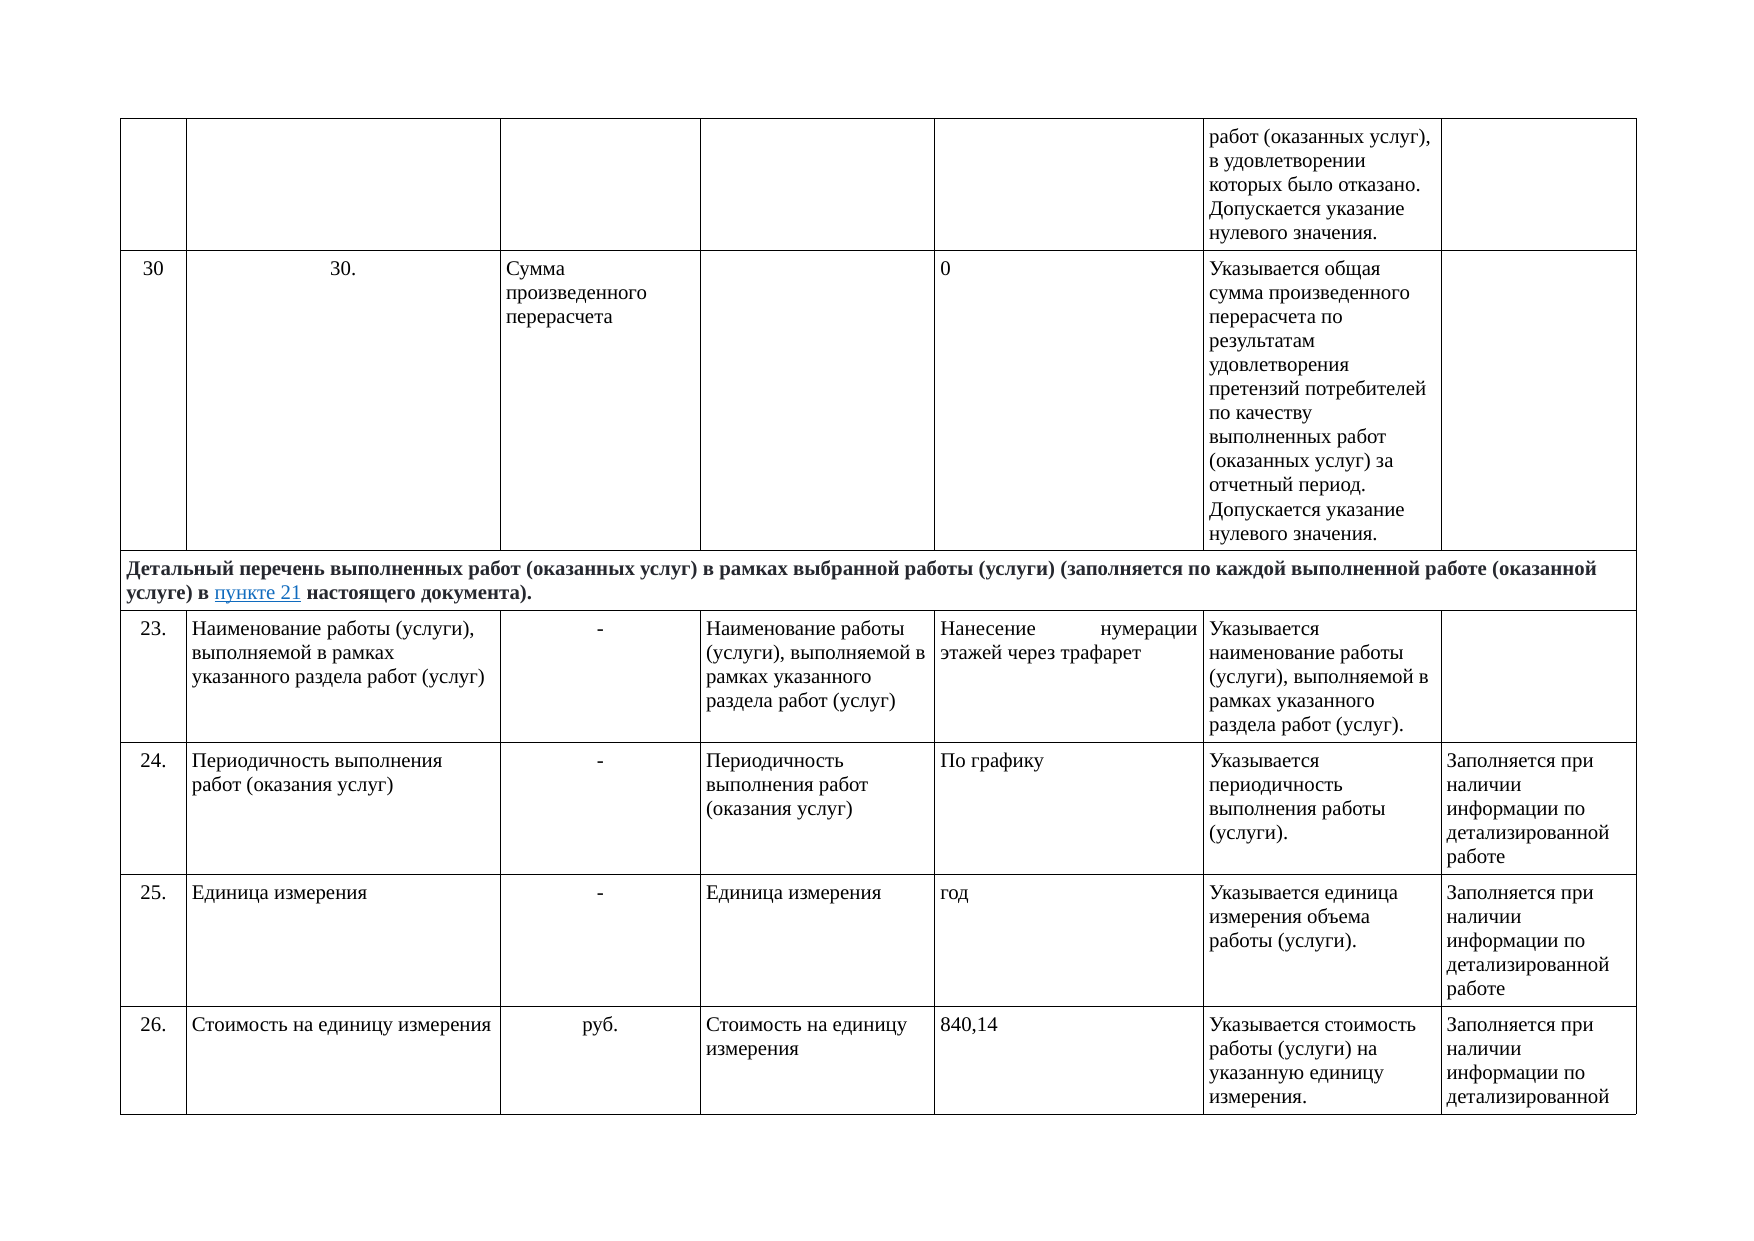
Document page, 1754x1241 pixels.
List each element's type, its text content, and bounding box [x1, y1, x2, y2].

table_cell Сумма произведенного перерасчета [501, 251, 700, 550]
table_cell Заполняется при наличии информации по детализированной работе [1442, 875, 1636, 1006]
table_cell [187, 119, 500, 250]
table_cell 23. [121, 611, 186, 742]
table_cell Указывается единица измерения объема работы (услуги). [1204, 875, 1441, 1006]
table_cell [935, 119, 1203, 250]
table_cell Указывается общая сумма произведенного перерасчета по результатам удовлетворения претензий потребителей по качеству выполненных работ (оказанных услуг) за отчетный период. Допускается указание нулевого значения. [1204, 251, 1441, 550]
table_cell Заполняется при наличии информации по детализированной [1442, 1007, 1636, 1113]
table_cell [501, 119, 700, 250]
table_cell 24. [121, 743, 186, 874]
table_cell Указывается стоимость работы (услуги) на указанную единицу измерения. [1204, 1007, 1441, 1113]
table_cell Единица измерения [187, 875, 500, 1006]
table_cell 25. [121, 875, 186, 1006]
table_cell 840,14 [935, 1007, 1203, 1113]
table_cell год [935, 875, 1203, 1006]
table_cell работ (оказанных услуг), в удовлетворении которых было отказано. Допускается указание нулевого значения. [1204, 119, 1441, 250]
table_cell 26. [121, 1007, 186, 1113]
table_cell - [501, 611, 700, 742]
table_cell 30. [187, 251, 500, 550]
table_cell [1442, 119, 1636, 250]
table_cell Наименование работы (услуги), выполняемой в рамках указанного раздела работ (услуг) [187, 611, 500, 742]
table_cell Стоимость на единицу измерения [187, 1007, 500, 1113]
table_cell Периодичность выполнения работ (оказания услуг) [187, 743, 500, 874]
table_cell Стоимость на единицу измерения [701, 1007, 934, 1113]
table_cell Детальный перечень выполненных работ (оказанных услуг) в рамках выбранной работы (услуги) (заполняется по каждой выполненной работе (оказанной услуге) в пункте 21 настоящего документа). [121, 551, 1636, 610]
table_cell руб. [501, 1007, 700, 1113]
table_cell Указывается периодичность выполнения работы (услуги). [1204, 743, 1441, 874]
table_cell - [501, 743, 700, 874]
table_cell 0 [935, 251, 1203, 550]
table_cell [1442, 611, 1636, 742]
table_cell [701, 119, 934, 250]
table_cell Наименование работы (услуги), выполняемой в рамках указанного раздела работ (услуг) [701, 611, 934, 742]
table_cell Периодичность выполнения работ (оказания услуг) [701, 743, 934, 874]
table_cell - [501, 875, 700, 1006]
table_cell [1442, 251, 1636, 550]
table_cell Указывается наименование работы (услуги), выполняемой в рамках указанного раздела работ (услуг). [1204, 611, 1441, 742]
table_cell Единица измерения [701, 875, 934, 1006]
table_cell Заполняется при наличии информации по детализированной работе [1442, 743, 1636, 874]
table_cell [121, 119, 186, 250]
table_cell 30 [121, 251, 186, 550]
table_cell По графику [935, 743, 1203, 874]
table_cell [701, 251, 934, 550]
table_cell Нанесение нумерации этажей через трафарет [935, 611, 1203, 742]
